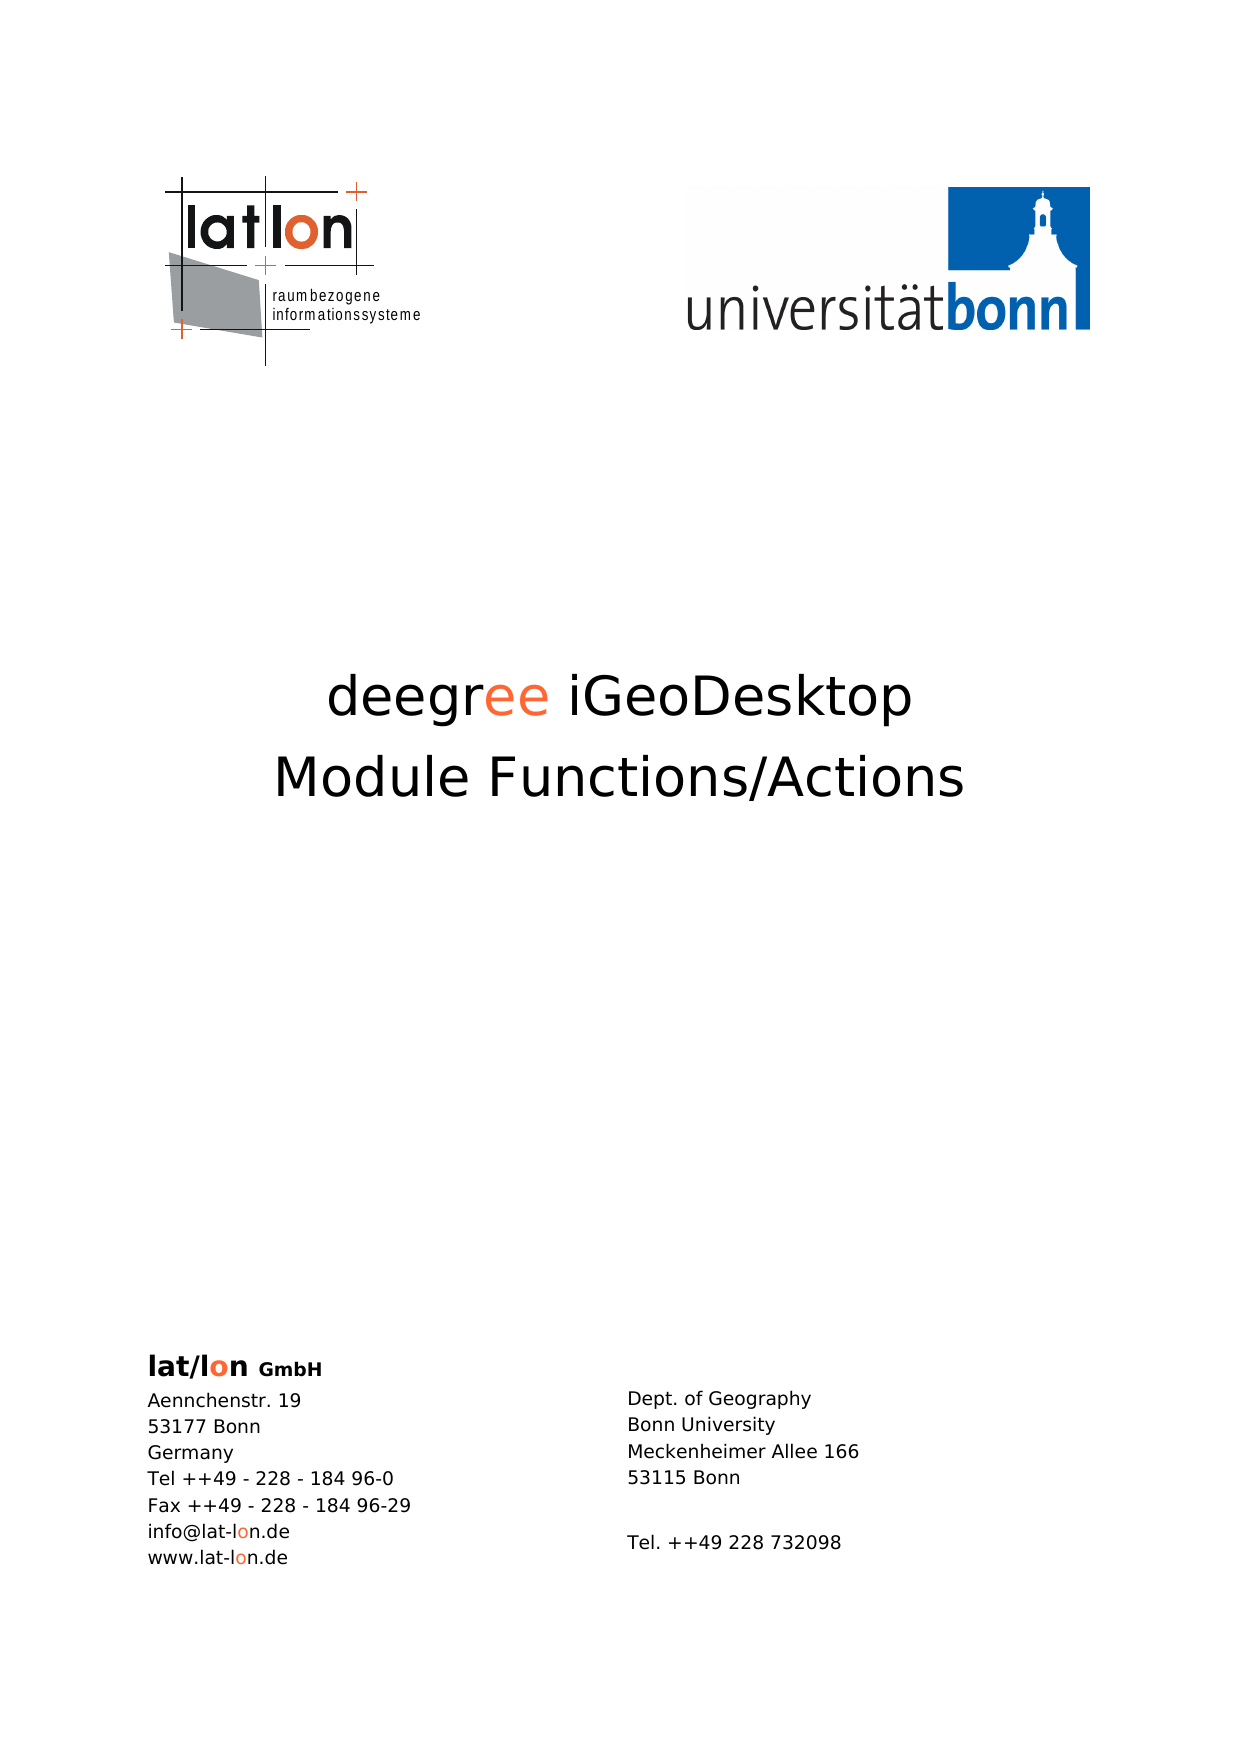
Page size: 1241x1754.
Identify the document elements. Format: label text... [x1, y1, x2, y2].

table_header lat/lon GmbH Aennchenstr. 19 53177 Bonn Germany Tel ++49 - 228 - 184 96-0 Fax ++49 - 228 - 184 96-29 info@lat-lon.de www.lat-lon.de [140, 1343, 620, 1576]
text Module Functions/Actions [148, 746, 1092, 809]
table_header [620, 148, 1100, 395]
picture [686, 186, 1093, 330]
table_header Dept. of Geography Bonn University Meckenheimer Allee 166 53115 Bonn Tel. ++49 228 732098 [620, 1343, 1101, 1576]
text deegree iGeoDesktop [148, 665, 1092, 728]
table_header [140, 148, 620, 395]
